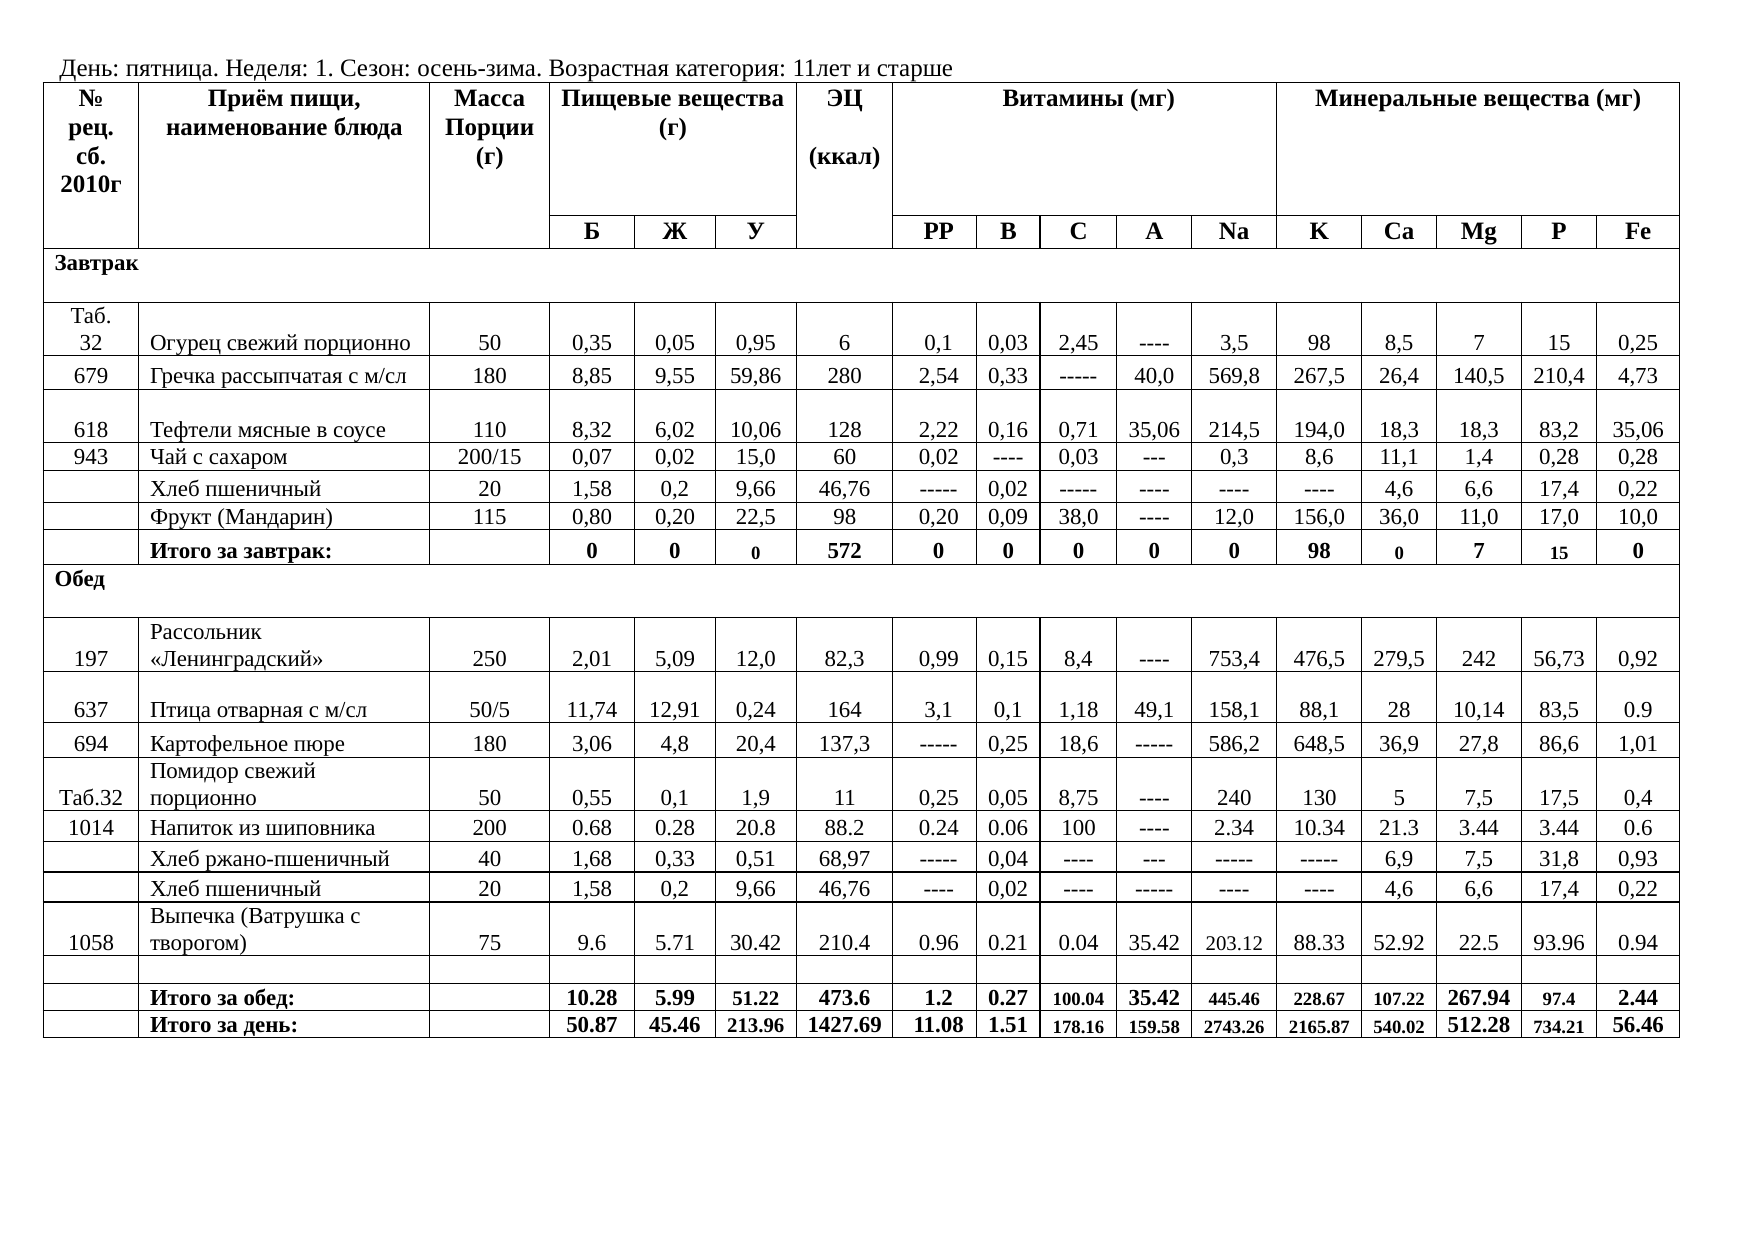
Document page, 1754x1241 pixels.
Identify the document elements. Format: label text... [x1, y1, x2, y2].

table_header № рец. сб. 2010г [44, 83, 138, 248]
table_cell 648,5 [1277, 723, 1361, 757]
table_cell 0,07 [550, 443, 634, 470]
table_cell 21,3 [1362, 811, 1436, 841]
table_cell 6,6 [1437, 873, 1521, 901]
table_cell 5,09 [635, 618, 715, 671]
table_cell 0,1 [635, 758, 715, 810]
table_cell 210,4 [1522, 356, 1596, 388]
table_cell 40 [430, 842, 549, 871]
table_header ЭЦ (ккал) [797, 83, 892, 248]
table_cell 0,22 [1597, 873, 1679, 901]
table_cell 6 [797, 303, 892, 355]
table_cell [893, 303, 901, 355]
table_cell Помидор свежий порционно [139, 758, 429, 810]
table_cell 10,0 [1597, 503, 1679, 529]
table_cell 0,35 [550, 303, 634, 355]
table_header Минеральные вещества (мг) [1277, 83, 1679, 215]
table_cell 753,4 [1192, 618, 1276, 671]
table_cell Итого за обед: [139, 984, 429, 1010]
table_cell 0,4 [1597, 758, 1679, 810]
table_cell 214,5 [1192, 390, 1276, 442]
table_cell 0,1 [977, 672, 1039, 722]
table_cell 0,05 [977, 758, 1039, 810]
table_cell 3,06 [550, 723, 634, 757]
table_cell Картофельное пюре [139, 723, 429, 757]
table_cell 28 [1362, 672, 1436, 722]
table_cell 0,15 [977, 618, 1039, 671]
table_cell --- [1117, 443, 1191, 470]
table_cell 4,6 [1362, 873, 1436, 901]
table_cell 12,91 [635, 672, 715, 722]
table_cell 49,1 [1117, 672, 1191, 722]
table_cell ---- [901, 873, 976, 901]
table_cell 20 [430, 471, 549, 502]
table_cell ----- [1192, 842, 1276, 871]
table_cell 0,09 [977, 503, 1039, 529]
text День: пятница. Неделя: 1. Сезон: осень-зима. Возрастная категория: 11лет и старше [59, 53, 1724, 82]
table_cell 9,55 [635, 356, 715, 388]
table_cell 1943,16 [1192, 984, 1276, 1010]
table_cell 0,95 [716, 303, 796, 355]
table_cell 0,33 [635, 842, 715, 871]
table_cell [893, 530, 901, 563]
table_cell С [1041, 216, 1116, 248]
table_cell 1014 [44, 811, 138, 841]
table_cell 83,5 [1522, 672, 1596, 722]
table_cell 250 [430, 618, 549, 671]
table_cell [901, 956, 976, 982]
table_cell Хлеб пшеничный [139, 471, 429, 502]
table_cell 0,2 [635, 471, 715, 502]
table_cell 1,9 [716, 758, 796, 810]
table_cell 279,5 [1362, 618, 1436, 671]
table_cell 808,93 [797, 984, 892, 1010]
table_cell 0,28 [635, 811, 715, 841]
table_cell 0,25 [901, 758, 976, 810]
table_cell 31,8 [1522, 842, 1596, 871]
table_cell 40,0 [1117, 356, 1191, 388]
table_cell 75,06 [1117, 530, 1191, 563]
table_cell [44, 873, 138, 901]
table_cell 0,04 [1041, 903, 1116, 955]
table_cell 178,16 [1041, 1011, 1116, 1037]
table_cell [893, 984, 901, 1010]
table_cell 327,48 [1437, 984, 1521, 1010]
table_cell [430, 530, 549, 563]
table_cell 6,6 [1437, 471, 1521, 502]
table_cell 137,3 [797, 723, 892, 757]
table_cell 734,21 [1522, 1011, 1596, 1037]
table_cell P [1522, 216, 1596, 248]
table_cell ----- [1117, 873, 1191, 901]
table_cell [1041, 956, 1116, 982]
table_cell Чай с сахаром [139, 443, 429, 470]
table_cell 0,51 [716, 842, 796, 871]
table_cell 11,74 [550, 672, 634, 722]
table_cell 0,96 [893, 903, 901, 955]
table_cell 0,68 [550, 811, 634, 841]
table_cell [893, 956, 901, 982]
table_cell 4,73 [1597, 356, 1679, 388]
table_cell 8,85 [550, 356, 634, 388]
table_cell 11,0 [1437, 503, 1521, 529]
table_cell 0,99 [901, 618, 976, 671]
table_cell 115 [430, 503, 549, 529]
table_cell 45,46 [635, 1011, 715, 1037]
table_cell 0,16 [977, 390, 1039, 442]
table_cell ---- [1117, 758, 1191, 810]
table_cell 35,06 [1597, 390, 1679, 442]
table_cell 159,58 [1117, 1011, 1191, 1037]
table_cell 512,28 [1437, 1011, 1521, 1037]
table_cell 1,58 [550, 873, 634, 901]
table_cell 18,3 [1362, 390, 1436, 442]
table_cell ----- [1277, 842, 1361, 871]
table_cell Рассольник «Ленинградский» [139, 618, 429, 671]
table_cell 86,6 [1522, 723, 1596, 757]
table_cell 943 [44, 443, 138, 470]
table_cell 0,21 [977, 903, 1039, 955]
table_cell 540,02 [1362, 1011, 1436, 1037]
table_cell 59,86 [716, 356, 796, 388]
table_cell Гречка рассыпчатая с м/сл [139, 356, 429, 388]
table_cell 1427,69 [797, 1011, 892, 1037]
table_cell 11,08 [901, 1011, 976, 1037]
table_cell 50,54 [1597, 530, 1679, 563]
table_cell ---- [1041, 873, 1116, 901]
table_cell Напиток из шиповника [139, 811, 429, 841]
table_cell [1362, 956, 1436, 982]
table_cell 93,96 [1522, 903, 1596, 955]
table_cell ----- [1041, 356, 1116, 388]
table_cell 20,4 [716, 723, 796, 757]
table_cell 38,0 [1041, 503, 1116, 529]
table_cell 56,73 [1522, 618, 1596, 671]
table_cell 1,18 [1041, 672, 1116, 722]
table_cell Хлеб пшеничный [139, 873, 429, 901]
table_cell [893, 471, 901, 502]
table_cell ----- [901, 723, 976, 757]
table_cell 9,66 [716, 471, 796, 502]
table_cell 1,01 [1597, 723, 1679, 757]
table_cell 1,58 [550, 471, 634, 502]
table_cell 0,6 [1597, 811, 1679, 841]
table_cell 17,4 [1522, 873, 1596, 901]
table_cell 637 [44, 672, 138, 722]
table_cell [1117, 956, 1191, 982]
table_cell 60 [797, 443, 892, 470]
table_cell [977, 956, 1039, 982]
table_cell [893, 503, 901, 529]
table_cell Хлеб ржано-пшеничный [139, 842, 429, 871]
table_cell 390,93 [1522, 984, 1596, 1010]
table_cell 203,12 [1192, 903, 1276, 955]
table_cell 158,1 [1192, 672, 1276, 722]
table_cell [1597, 956, 1679, 982]
table_cell 7 [1437, 303, 1521, 355]
table_cell 22,5 [1437, 903, 1521, 955]
table_cell [893, 216, 901, 248]
table_cell 0,28 [1597, 443, 1679, 470]
table_cell ---- [1117, 303, 1191, 355]
table_cell 267,5 [1277, 356, 1361, 388]
table_cell 0,25 [1597, 303, 1679, 355]
table_cell 68,97 [797, 842, 892, 871]
table_cell 0,02 [977, 873, 1039, 901]
table_cell Обед [44, 565, 1679, 617]
table_cell 30,9 [550, 984, 634, 1010]
table_cell 9,6 [550, 903, 634, 955]
table_cell 3,1 [901, 672, 976, 722]
table_cell 35,42 [1117, 903, 1191, 955]
table_cell [550, 956, 634, 982]
table_cell 0,33 [977, 356, 1039, 388]
table_cell 95,93 [716, 984, 796, 1010]
table_cell 0,20 [901, 503, 976, 529]
table_cell 22,5 [716, 503, 796, 529]
table_cell 136,97 [1041, 984, 1116, 1010]
table_cell 98 [1277, 303, 1361, 355]
table_cell 0,80 [550, 503, 634, 529]
table_cell 128 [797, 390, 892, 442]
table_cell [44, 842, 138, 871]
table_cell 0,25 [977, 723, 1039, 757]
table_cell 569,8 [1192, 356, 1276, 388]
table_cell 2,54 [901, 356, 976, 388]
table_cell 2,01 [550, 618, 634, 671]
table_cell [44, 503, 138, 529]
table_cell 0,28 [1522, 443, 1596, 470]
table_cell Mg [1437, 216, 1521, 248]
table_cell 164 [797, 672, 892, 722]
table_cell 184,8 [1437, 530, 1521, 563]
table_cell 0,02 [977, 471, 1039, 502]
table_cell Птица отварная с м/сл [139, 672, 429, 722]
table_cell ---- [1192, 471, 1276, 502]
table_cell --- [1117, 842, 1191, 871]
table_cell Таб. 32 [44, 303, 138, 355]
table_cell 50,87 [550, 1011, 634, 1037]
table_cell 618 [44, 390, 138, 442]
table_cell 46,76 [797, 873, 892, 901]
table_cell [1192, 956, 1276, 982]
table_cell ----- [1041, 471, 1116, 502]
table_cell ---- [1041, 842, 1116, 871]
table_cell [893, 842, 901, 871]
table_cell 0,71 [1041, 390, 1116, 442]
table_cell 46,76 [797, 471, 892, 502]
table_cell 75 [430, 903, 549, 955]
table_cell 0,02 [901, 443, 976, 470]
table_cell 56,46 [1597, 1011, 1679, 1037]
table_cell 1,51 [977, 1011, 1039, 1037]
table_cell 0,24 [901, 811, 976, 841]
table_cell [44, 984, 138, 1010]
table_cell 83,2 [1522, 390, 1596, 442]
table_cell 6,02 [635, 390, 715, 442]
table_cell 5 [1362, 758, 1436, 810]
table_cell 200/15 [430, 443, 549, 470]
table_cell 2,22 [901, 390, 976, 442]
table_cell [139, 956, 429, 982]
table_cell ---- [1192, 873, 1276, 901]
table_cell 0,02 [635, 443, 715, 470]
table_cell 0,03 [977, 303, 1039, 355]
table_cell 0,22 [1597, 471, 1679, 502]
table_cell 12,0 [1192, 503, 1276, 529]
table_cell 4,8 [635, 723, 715, 757]
table_cell 1,68 [550, 842, 634, 871]
table_cell 694 [44, 723, 138, 757]
table_cell [430, 984, 549, 1010]
table_cell [1437, 956, 1521, 982]
table_cell 16,04 [635, 530, 715, 563]
table_cell 41,19 [1041, 530, 1116, 563]
table_cell 3,44 [1522, 811, 1596, 841]
table_header Приём пищи, наименование блюда [139, 83, 429, 248]
table_cell 104,9 [1362, 530, 1436, 563]
table_cell 2,34 [1192, 811, 1276, 841]
table_cell Ca [1362, 216, 1436, 248]
table_cell 30,42 [716, 903, 796, 955]
table_cell А [1117, 216, 1191, 248]
table_cell [893, 758, 901, 810]
table_cell 100 [1041, 811, 1116, 841]
table_cell 240 [1192, 758, 1276, 810]
table_cell 0,03 [1041, 443, 1116, 470]
table_cell 0,93 [1597, 842, 1679, 871]
table_cell 0,20 [635, 503, 715, 529]
table_cell Fe [1597, 216, 1679, 248]
table_cell ---- [1277, 471, 1361, 502]
table_header [893, 83, 901, 215]
table_cell 0,88 [977, 984, 1039, 1010]
table_cell ----- [1117, 723, 1191, 757]
table_cell 9,66 [716, 873, 796, 901]
table_cell 50/5 [430, 672, 549, 722]
table_cell [893, 443, 901, 470]
table_cell 84,52 [1117, 984, 1191, 1010]
table_cell 280 [797, 356, 892, 388]
table_cell 8,4 [1041, 618, 1116, 671]
table_cell 0,06 [977, 811, 1039, 841]
table_cell 29,42 [635, 984, 715, 1010]
table_cell Ж [635, 216, 715, 248]
table_cell 88,2 [797, 811, 892, 841]
table_cell [430, 956, 549, 982]
table_cell 0,24 [716, 672, 796, 722]
table_cell 19,97 [550, 530, 634, 563]
table_cell В [977, 216, 1039, 248]
table_cell 679 [44, 356, 138, 388]
table_cell 98 [797, 503, 892, 529]
table_cell 118,03 [716, 530, 796, 563]
table_cell Тефтели мясные в соусе [139, 390, 429, 442]
table_cell [44, 956, 138, 982]
table_cell [1277, 956, 1361, 982]
table_cell 618,76 [797, 530, 892, 563]
table_cell 88,1 [1277, 672, 1361, 722]
table_cell 4,6 [1362, 471, 1436, 502]
table_cell 12,0 [716, 618, 796, 671]
table_cell 7,5 [1437, 758, 1521, 810]
table_cell 36,9 [1362, 723, 1436, 757]
table_cell 1,36 [893, 723, 901, 757]
table_cell 36,0 [1362, 503, 1436, 529]
table_cell 2165,87 [1277, 1011, 1361, 1037]
table_cell 0,92 [1597, 618, 1679, 671]
table_cell 2743,26 [1192, 1011, 1276, 1037]
table_cell [893, 873, 901, 901]
table_cell [44, 530, 138, 563]
table_cell 130 [1277, 758, 1361, 810]
table_cell 8,75 [1041, 758, 1116, 810]
table_cell 50 [430, 758, 549, 810]
table_cell 20,8 [716, 811, 796, 841]
table_cell 8,5 [1362, 303, 1436, 355]
table_cell 10,06 [716, 390, 796, 442]
table_cell 242 [1437, 618, 1521, 671]
table_header Витамины (мг) [901, 83, 1276, 215]
table_cell 5,92 [1597, 984, 1679, 1010]
table_cell 17,0 [1522, 503, 1596, 529]
table_cell 180 [430, 356, 549, 388]
table_cell 17,5 [1522, 758, 1596, 810]
table_cell 343,28 [1522, 530, 1596, 563]
table_cell 10,14 [1437, 672, 1521, 722]
table_cell 476,5 [1277, 618, 1361, 671]
table_cell 180 [430, 723, 549, 757]
table_cell 156,0 [1277, 503, 1361, 529]
table_cell 3,44 [1437, 811, 1521, 841]
table_cell У [716, 216, 796, 248]
table_cell [44, 1011, 138, 1037]
table_cell 435,12 [1362, 984, 1436, 1010]
table_cell 210,4 [797, 903, 892, 955]
table_cell 5,54 [901, 984, 976, 1010]
table_cell 586,2 [1192, 723, 1276, 757]
table_cell 0,05 [635, 303, 715, 355]
table_cell Итого за день: [139, 1011, 429, 1037]
table_cell 20 [430, 873, 549, 901]
table_cell 1441,77 [1277, 984, 1361, 1010]
table_cell 0,55 [550, 758, 634, 810]
table_header Пищевые вещества (г) [550, 83, 796, 215]
table_cell Итого за завтрак: [139, 530, 429, 563]
table_cell [893, 618, 901, 671]
table_cell [44, 471, 138, 502]
table_cell ----- [901, 471, 976, 502]
table_cell [893, 390, 901, 442]
table_cell [893, 672, 901, 722]
table_cell 3,5 [1192, 303, 1276, 355]
table_cell [430, 1011, 549, 1037]
table_cell ---- [1117, 471, 1191, 502]
table_cell 52,92 [1362, 903, 1436, 955]
table_cell Огурец свежий порционно [139, 303, 429, 355]
table_cell Завтрак [44, 249, 1679, 302]
table_cell 0,24 [893, 811, 901, 841]
table_cell 7,5 [1437, 842, 1521, 871]
table_cell 26,4 [1362, 356, 1436, 388]
table_cell 1,4 [1437, 443, 1521, 470]
table_cell 11,1 [1362, 443, 1436, 470]
table_cell [893, 1011, 901, 1037]
table_cell 82,3 [797, 618, 892, 671]
table_cell 15,0 [716, 443, 796, 470]
table_cell 88,33 [1277, 903, 1361, 955]
table_cell 17,4 [1522, 471, 1596, 502]
table_cell 0,94 [1597, 903, 1679, 955]
table_cell Na [1192, 216, 1276, 248]
table_cell [635, 956, 715, 982]
table_cell ---- [1117, 618, 1191, 671]
table_cell 18,6 [1041, 723, 1116, 757]
table_cell 15 [1522, 303, 1596, 355]
table_cell Выпечка (Ватрушка с творогом) [139, 903, 429, 955]
table_cell 0,04 [977, 842, 1039, 871]
table_cell 800,1 [1192, 530, 1276, 563]
table_cell 194,0 [1277, 390, 1361, 442]
table_cell 27,8 [1437, 723, 1521, 757]
table_header Масса Порции (г) [430, 83, 549, 248]
table_cell [716, 956, 796, 982]
table_cell 8,6 [1277, 443, 1361, 470]
table_cell ---- [977, 443, 1039, 470]
table_cell [893, 356, 901, 388]
table_cell 0,1 [901, 303, 976, 355]
table_cell K [1277, 216, 1361, 248]
table_cell ----- [901, 842, 976, 871]
table_cell 6,9 [1362, 842, 1436, 871]
table_cell 35,06 [1117, 390, 1191, 442]
table_cell 1058 [44, 903, 138, 955]
table_cell 0,96 [901, 903, 976, 955]
table_cell ---- [1117, 811, 1191, 841]
table_cell 18,3 [1437, 390, 1521, 442]
table_cell [797, 956, 892, 982]
table_cell 5,08 [901, 530, 976, 563]
table_cell ---- [1117, 503, 1191, 529]
table_cell Таб.32 [44, 758, 138, 810]
table_cell Б [550, 216, 634, 248]
table_cell 50 [430, 303, 549, 355]
table_cell 197 [44, 618, 138, 671]
table_cell 2,45 [1041, 303, 1116, 355]
table_cell 724,1 [1277, 530, 1361, 563]
table_cell 0,3 [1192, 443, 1276, 470]
table_cell 213,96 [716, 1011, 796, 1037]
table_cell 0,63 [977, 530, 1039, 563]
table_cell 110 [430, 390, 549, 442]
table_cell Фрукт (Мандарин) [139, 503, 429, 529]
table_cell [1522, 956, 1596, 982]
table_cell РР [901, 216, 976, 248]
table_cell 0,2 [635, 873, 715, 901]
table_cell 8,32 [550, 390, 634, 442]
table_cell 200 [430, 811, 549, 841]
table_cell ---- [1277, 873, 1361, 901]
table_cell 10,34 [1277, 811, 1361, 841]
table_cell 5,71 [635, 903, 715, 955]
table_cell 0,9 [1597, 672, 1679, 722]
table_cell 11 [797, 758, 892, 810]
table_cell 140,5 [1437, 356, 1521, 388]
